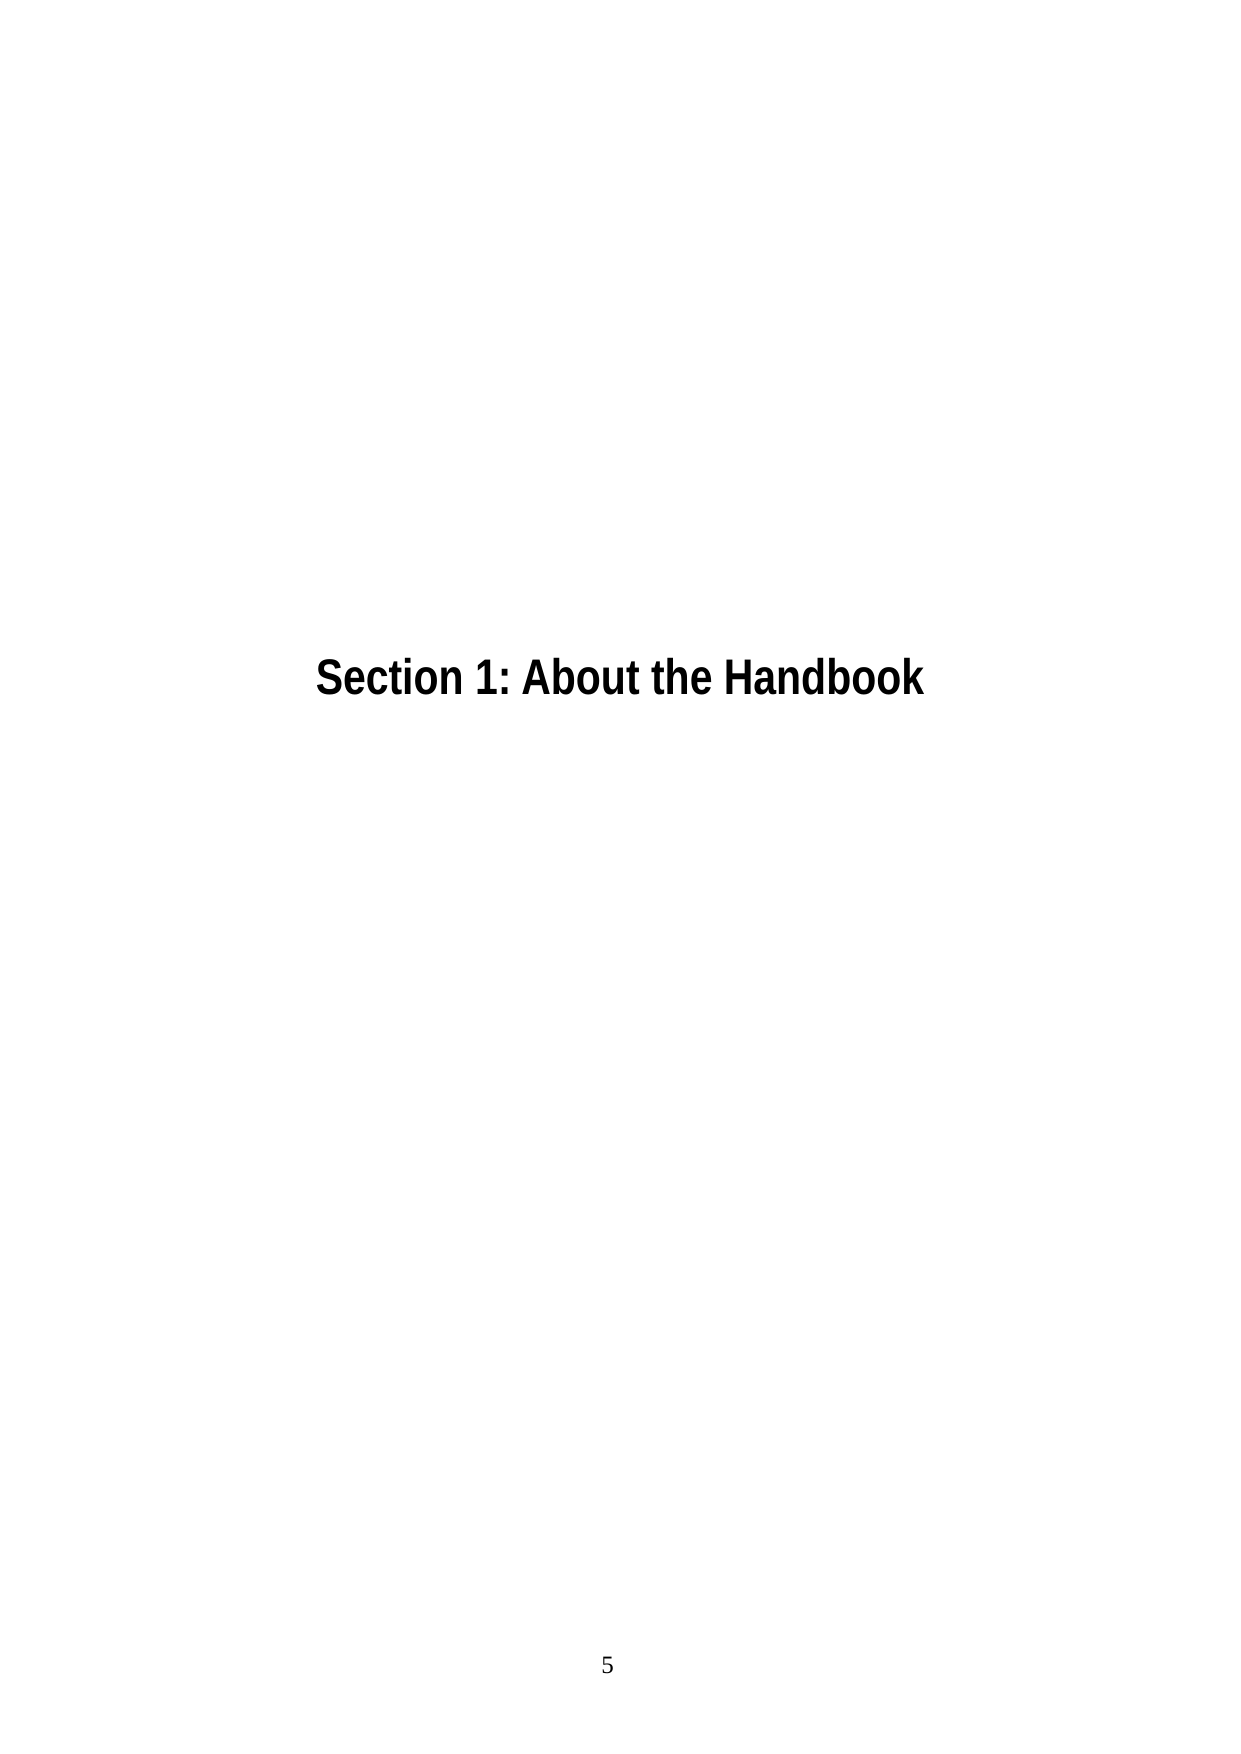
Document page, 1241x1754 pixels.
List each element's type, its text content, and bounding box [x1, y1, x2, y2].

text Section 1: About the Handbook [187, 648, 1053, 705]
